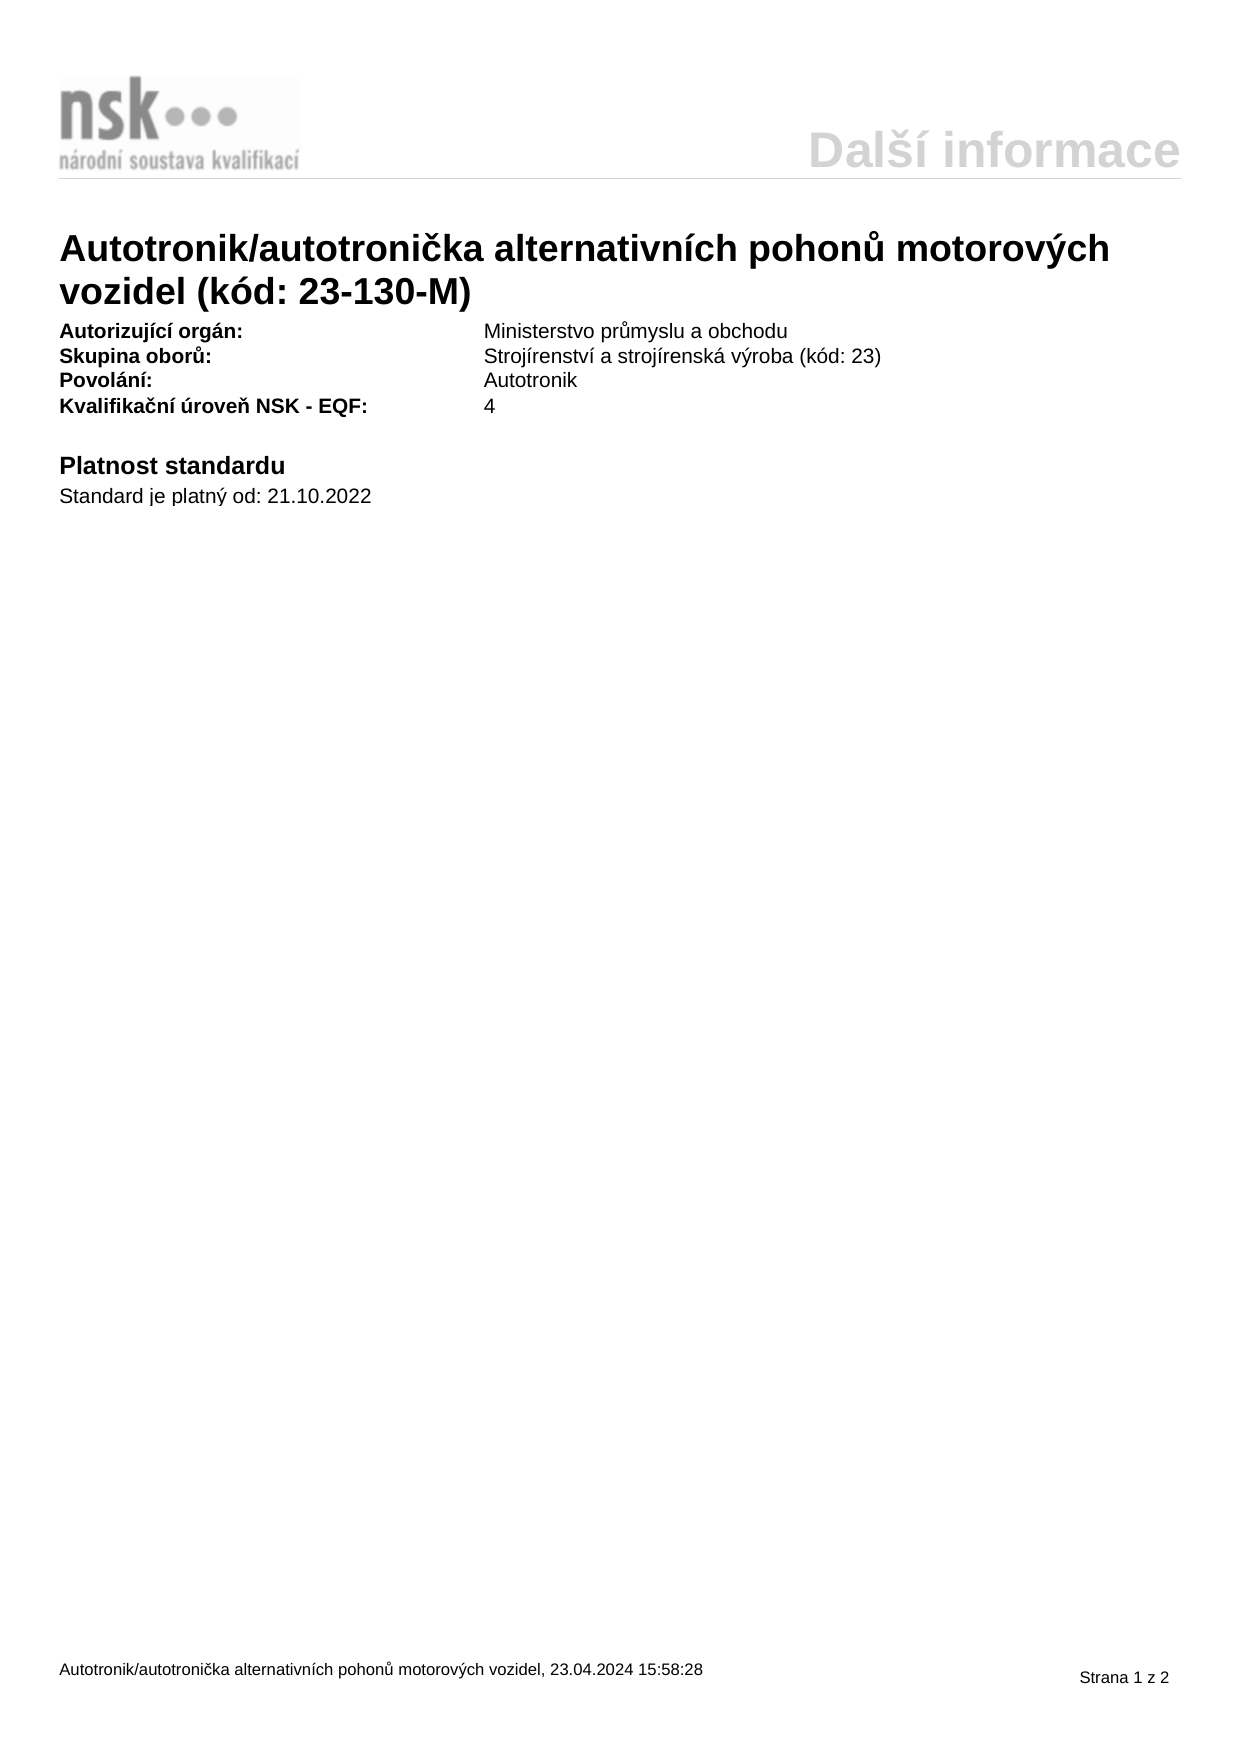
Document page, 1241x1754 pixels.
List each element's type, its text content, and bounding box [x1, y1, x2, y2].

table_cell [59, 806, 483, 1106]
table_cell [484, 1384, 620, 1659]
table_cell [1169, 1384, 1181, 1659]
table_cell [620, 806, 626, 1106]
table_cell Povolání: [59, 368, 483, 392]
table_cell [1169, 806, 1181, 1106]
table_cell Autotronik/autotronička alternativních pohonů motorových vozidel (kód: 23-130-M) [59, 224, 1181, 313]
table_cell [862, 1106, 1169, 1383]
table_cell [484, 806, 620, 1106]
table_cell Strana 1 z 2 [862, 1660, 1169, 1696]
table_cell [862, 313, 1169, 319]
table_cell [59, 506, 483, 806]
table_cell [484, 506, 620, 806]
table_cell Autotronik/autotronička alternativních pohonů motorových vozidel, 23.04.2024 15:58:28 [59, 1660, 862, 1696]
table_cell Platnost standardu [59, 448, 1181, 483]
table_cell [59, 179, 1181, 196]
table_cell Autotronik [484, 368, 1181, 393]
table_header Další informace [626, 59, 1181, 178]
table_cell [862, 806, 1169, 1106]
table_cell Standard je platný od: 21.10.2022 [59, 484, 1181, 506]
table_cell [626, 196, 862, 224]
table_cell [1169, 1660, 1181, 1696]
table_cell [626, 506, 862, 806]
table_cell [484, 172, 620, 178]
table_cell [484, 313, 620, 319]
table_cell [1169, 418, 1181, 447]
table_cell [1169, 196, 1181, 224]
table_cell [1169, 506, 1181, 806]
table_cell [626, 806, 862, 1106]
table_cell Skupina oborů: [59, 344, 483, 368]
table_cell [620, 196, 626, 224]
table_cell [626, 313, 862, 319]
picture [58, 59, 621, 172]
table_cell [484, 196, 620, 224]
table_cell 4 [484, 394, 1181, 417]
table_cell Autorizující orgán: [59, 319, 483, 343]
table_cell [620, 1106, 626, 1383]
table_cell [484, 418, 620, 447]
table_cell [59, 313, 483, 319]
table_cell [626, 418, 862, 447]
table_cell Kvalifikační úroveň NSK - EQF: [59, 394, 483, 417]
table_cell [626, 1384, 862, 1659]
table_cell [862, 506, 1169, 806]
table_cell [59, 172, 483, 178]
table_cell [484, 1106, 620, 1383]
table_cell [59, 196, 483, 224]
table_cell Strojírenství a strojírenská výroba (kód: 23) [484, 344, 1181, 368]
table_cell [59, 1384, 483, 1659]
table_cell [59, 418, 483, 447]
table_cell [1169, 1106, 1181, 1383]
table_cell [620, 506, 626, 806]
table_cell Ministerstvo průmyslu a obchodu [484, 319, 1181, 344]
table_header [621, 59, 626, 172]
table_cell [620, 1384, 626, 1659]
table_cell [862, 196, 1169, 224]
table_cell [862, 1384, 1169, 1659]
table_cell [59, 1106, 483, 1383]
table_cell [620, 418, 626, 447]
table_cell [1169, 313, 1181, 319]
table_cell [626, 1106, 862, 1383]
table_cell [862, 418, 1169, 447]
